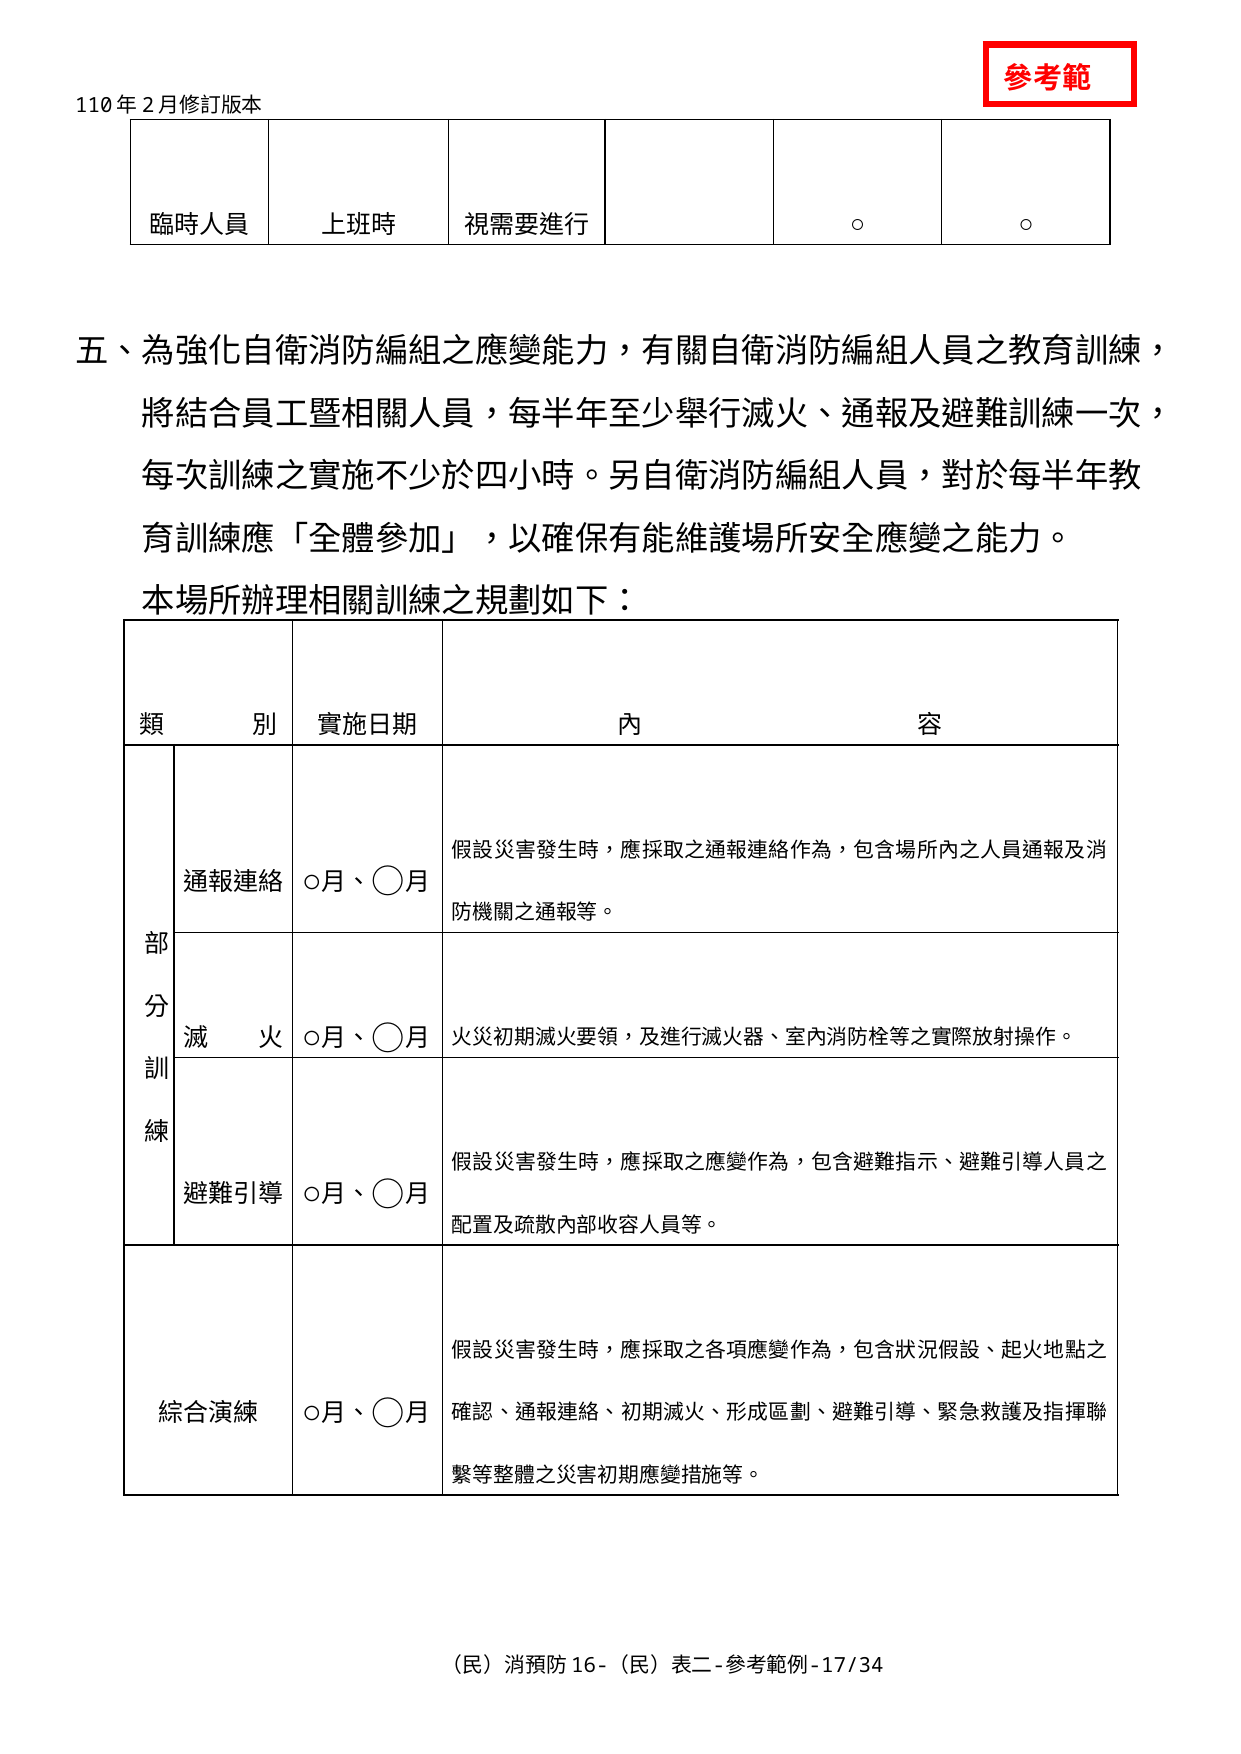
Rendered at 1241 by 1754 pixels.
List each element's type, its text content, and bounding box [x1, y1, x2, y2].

table_cell 火災初期滅火要領，及進行滅火器、室內消防栓等之實際放射操作。 [443, 933, 1117, 1056]
table_header 實施日期 [293, 621, 442, 744]
table_cell 上班時 [269, 120, 448, 244]
text 五、為強化自衛消防編組之應變能力，有關自衛消防編組人員之教育訓練，將結合員工暨相關人員，每半年至少舉行滅火、通報及避難訓練一次，每次訓練之實施不少於四小時。另自衛消防編組人員，對於每半年教育訓練應「全體參加」，以確保有能維護場所安全應變之能力。 [75, 306, 1165, 556]
table_cell 假設災害發生時，應採取之通報連絡作為，包含場所內之人員通報及消防機關之通報等。 [443, 746, 1117, 931]
table_cell 部分訓練 [125, 746, 173, 1244]
table_header 類 別 [125, 621, 292, 744]
table_cell 假設災害發生時，應採取之各項應變作為，包含狀況假設、起火地點之確認、通報連絡、初期滅火、形成區劃、避難引導、緊急救護及指揮聯繫等整體之災害初期應變措施等。 [443, 1246, 1117, 1494]
table_cell ○月、○月 [293, 933, 442, 1056]
table_cell ○月、○月 [293, 1246, 442, 1494]
table_cell 臨時人員 [131, 120, 268, 244]
table_cell ○ [942, 120, 1109, 244]
table_header 內 容 [443, 621, 1117, 744]
table_cell 綜合演練 [125, 1246, 292, 1494]
table_cell 避難引導 [175, 1058, 292, 1244]
table_cell 視需要進行 [449, 120, 604, 244]
table_cell 假設災害發生時，應採取之應變作為，包含避難指示、避難引導人員之配置及疏散內部收容人員等。 [443, 1058, 1117, 1244]
table_cell ○月、○月 [293, 1058, 442, 1244]
table_cell ○月、○月 [293, 746, 442, 931]
table_cell [606, 120, 773, 244]
table_cell 通報連絡 [175, 746, 292, 931]
table_cell 滅 火 [175, 933, 292, 1056]
table_cell ○ [774, 120, 941, 244]
text 本場所辦理相關訓練之規劃如下： [125, 556, 1165, 619]
